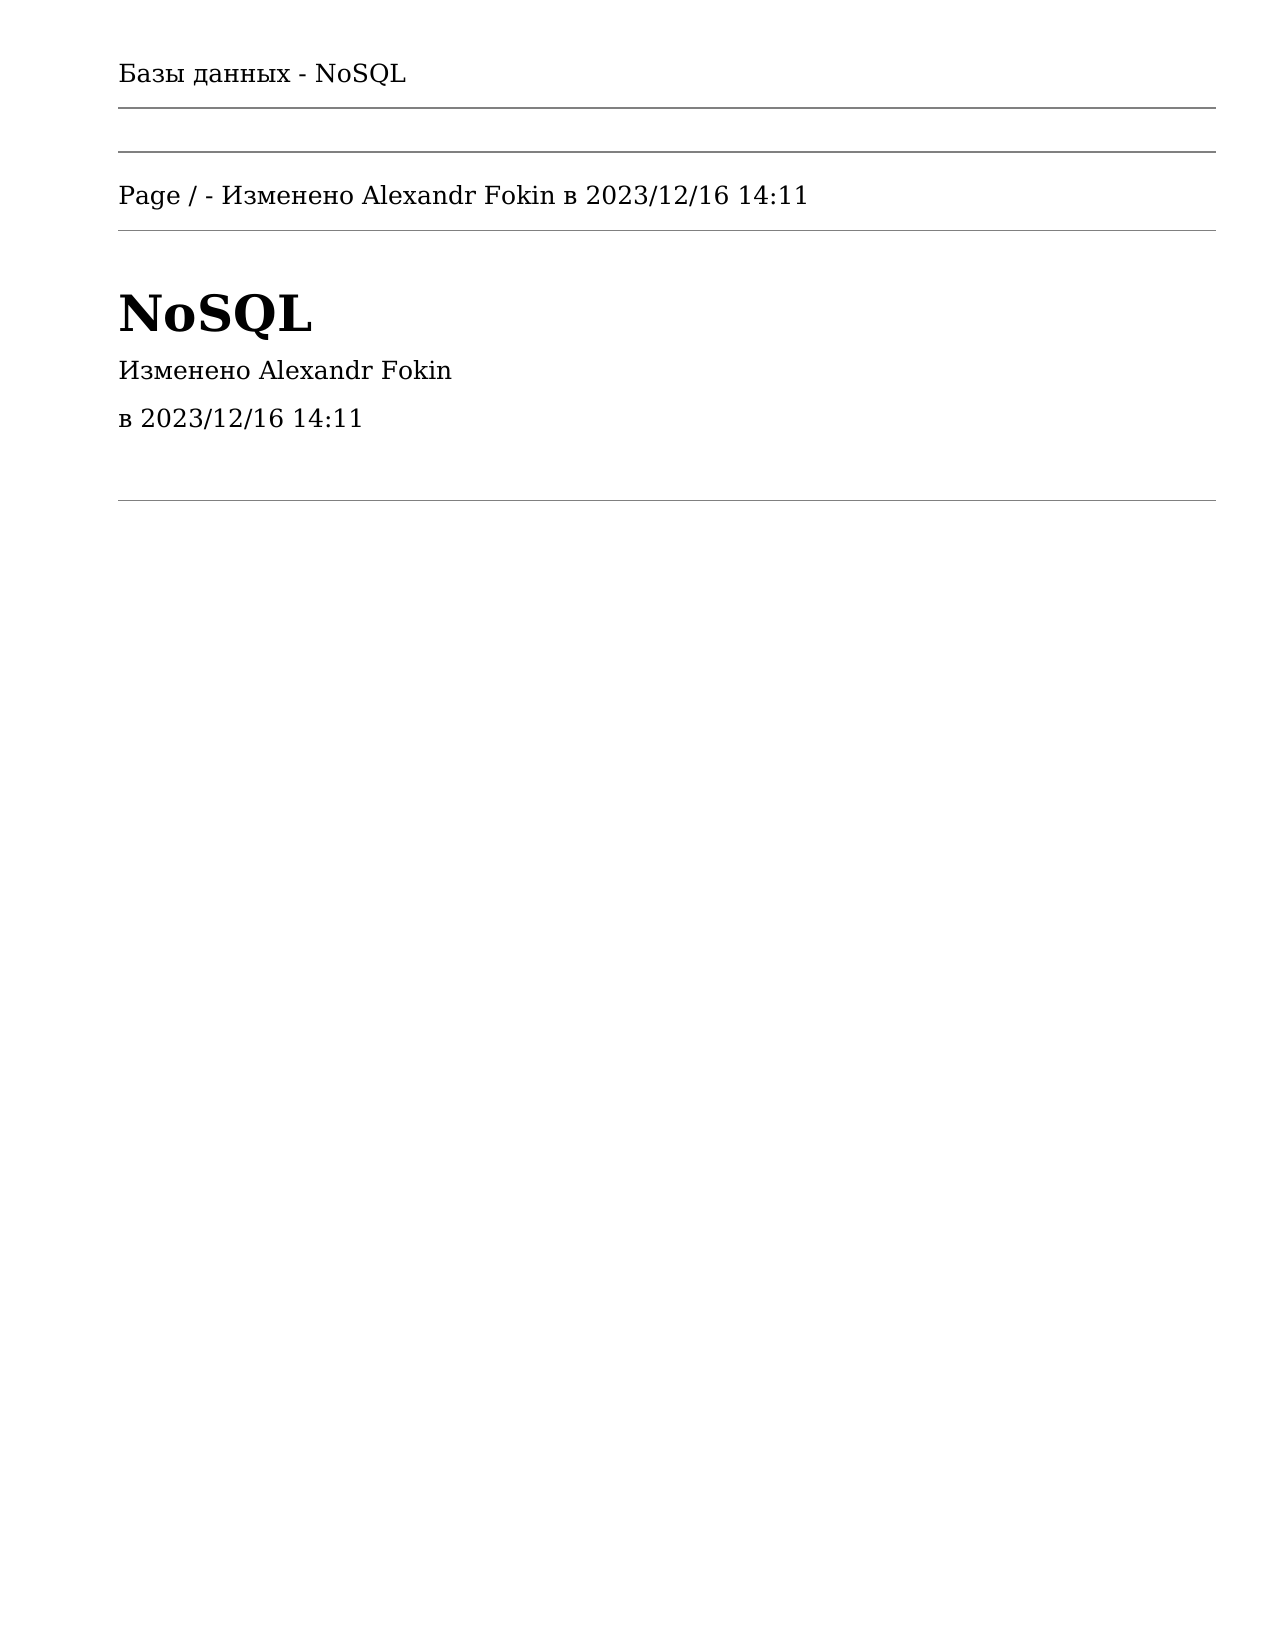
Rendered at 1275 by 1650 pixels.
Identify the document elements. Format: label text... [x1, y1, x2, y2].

subtitle NoSQL [118, 284, 1216, 343]
text Изменено Alexandr Fokin [118, 356, 1216, 385]
text Базы данных - NoSQL [118, 59, 1216, 88]
text Page / - Изменено Alexandr Fokin в 2023/12/16 14:11 [118, 182, 1216, 211]
text в 2023/12/16 14:11 [118, 404, 1216, 433]
